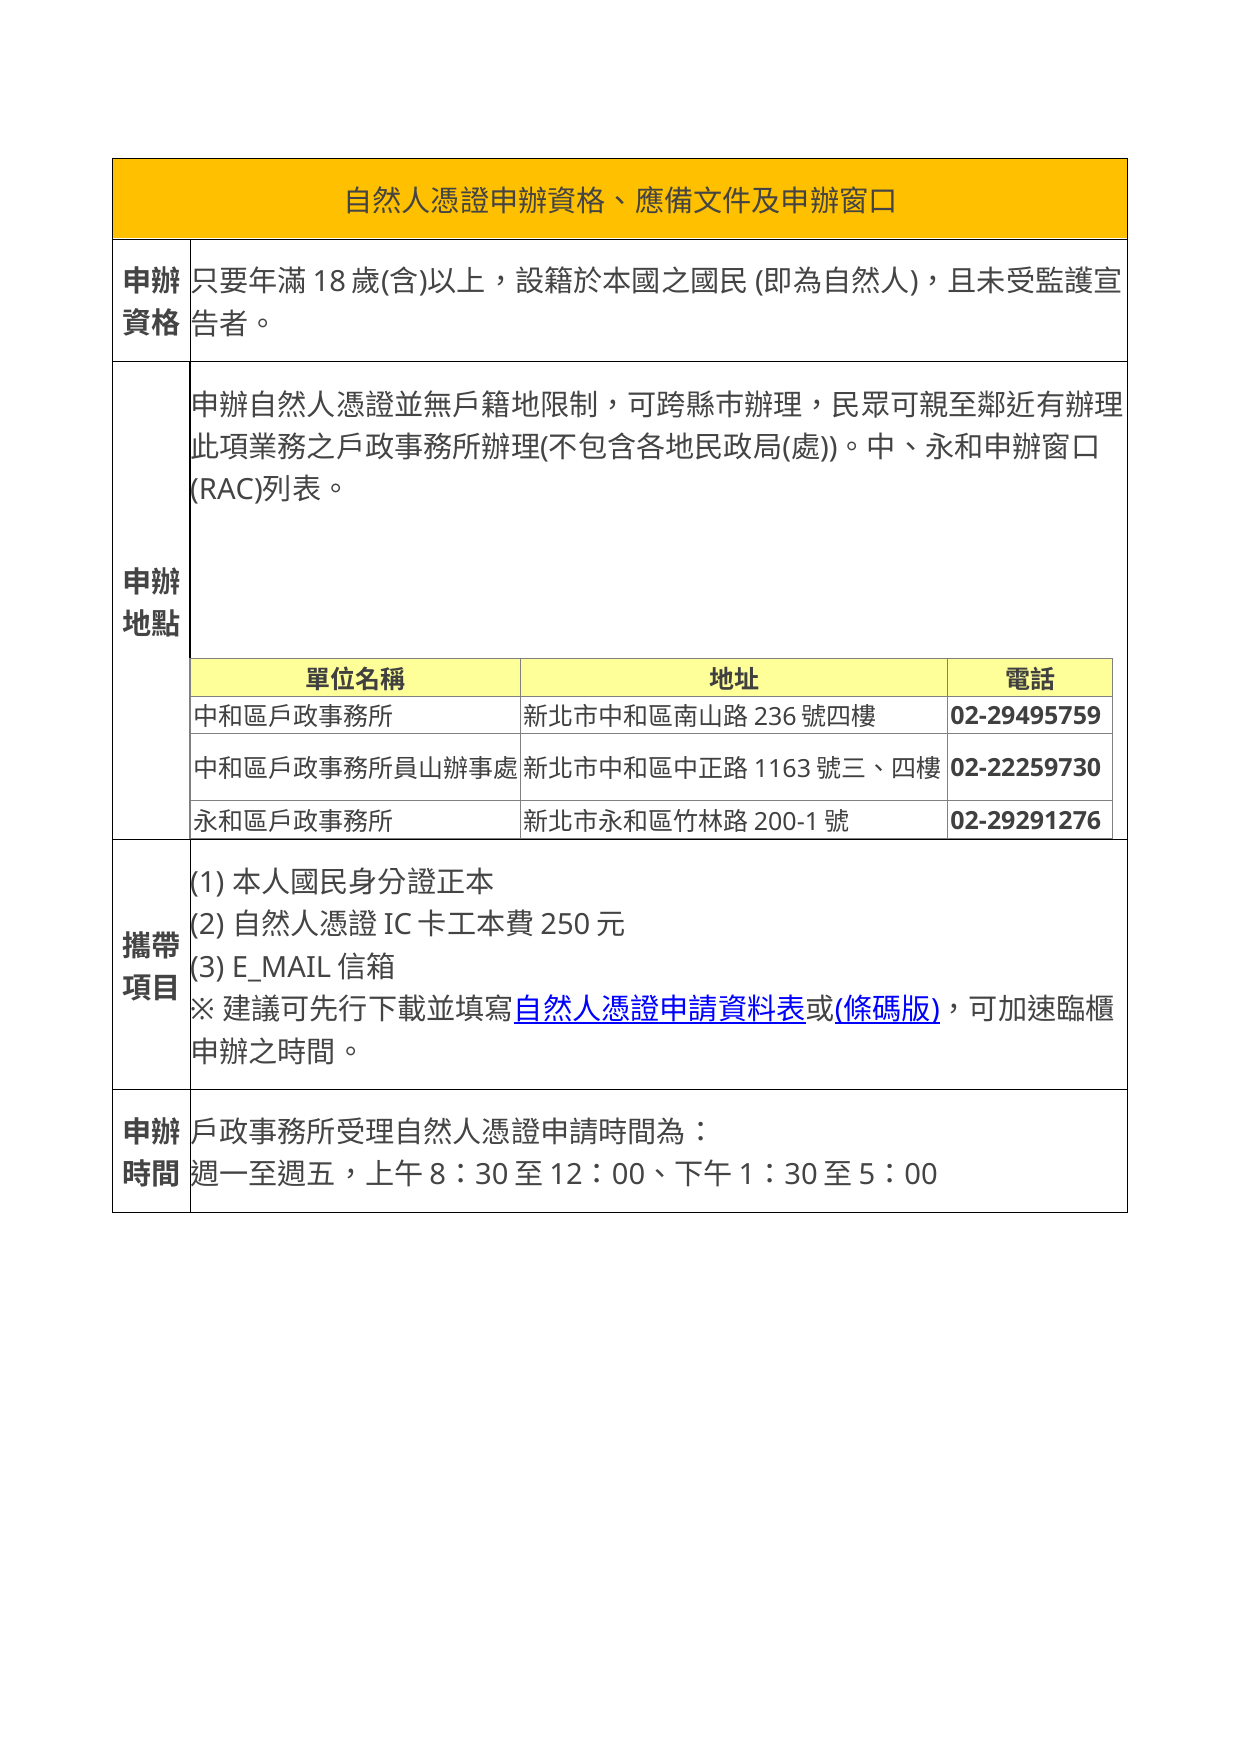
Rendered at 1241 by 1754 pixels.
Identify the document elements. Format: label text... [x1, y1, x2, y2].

table_cell 戶政事務所受理自然人憑證申請時間為： 週一至週五，上午8：30至12：00、下午1：30至5：00 [191, 1090, 1127, 1212]
table_cell 新北市中和區南山路236號四樓 [521, 697, 947, 733]
table_cell 中和區戶政事務所員山辦事處 [191, 734, 520, 800]
table_cell 申辦自然人憑證並無戶籍地限制，可跨縣巿辦理，民眾可親至鄰近有辦理此項業務之戶政事務所辦理(不包含各地民政局(處))。中、永和申辦窗口(RAC)列表。 [191, 362, 1127, 839]
table_cell 新北市中和區中正路1163號三、四樓 [521, 734, 947, 800]
table_cell 申辦地點 [113, 362, 189, 839]
table_header 自然人憑證申辦資格、應備文件及申辦窗口 [113, 159, 1127, 238]
table_cell 申辦資格 [113, 240, 190, 361]
table_cell 申辦時間 [113, 1090, 190, 1212]
table_cell 攜帶項目 [113, 840, 190, 1089]
table_cell 02-29291276 [948, 801, 1112, 838]
table_cell 02-22259730 [948, 734, 1112, 800]
table_header 地址 [521, 659, 947, 696]
table_header 電話 [948, 659, 1112, 696]
table_cell 新北市永和區竹林路200-1號 [521, 801, 947, 838]
table_cell 中和區戶政事務所 [191, 697, 520, 733]
table_cell (1) 本人國民身分證正本 (2) 自然人憑證IC卡工本費250元 (3) E_MAIL信箱 ※ 建議可先行下載並填寫自然人憑證申請資料表或(條碼版)，可加速臨櫃申辦之時間。 [191, 840, 1127, 1089]
table_cell 02-29495759 [948, 697, 1112, 733]
table_cell 永和區戶政事務所 [191, 801, 520, 838]
table_header 單位名稱 [191, 659, 520, 696]
table_cell 只要年滿18歲(含)以上，設籍於本國之國民 (即為自然人)，且未受監護宣告者。 [191, 240, 1127, 361]
